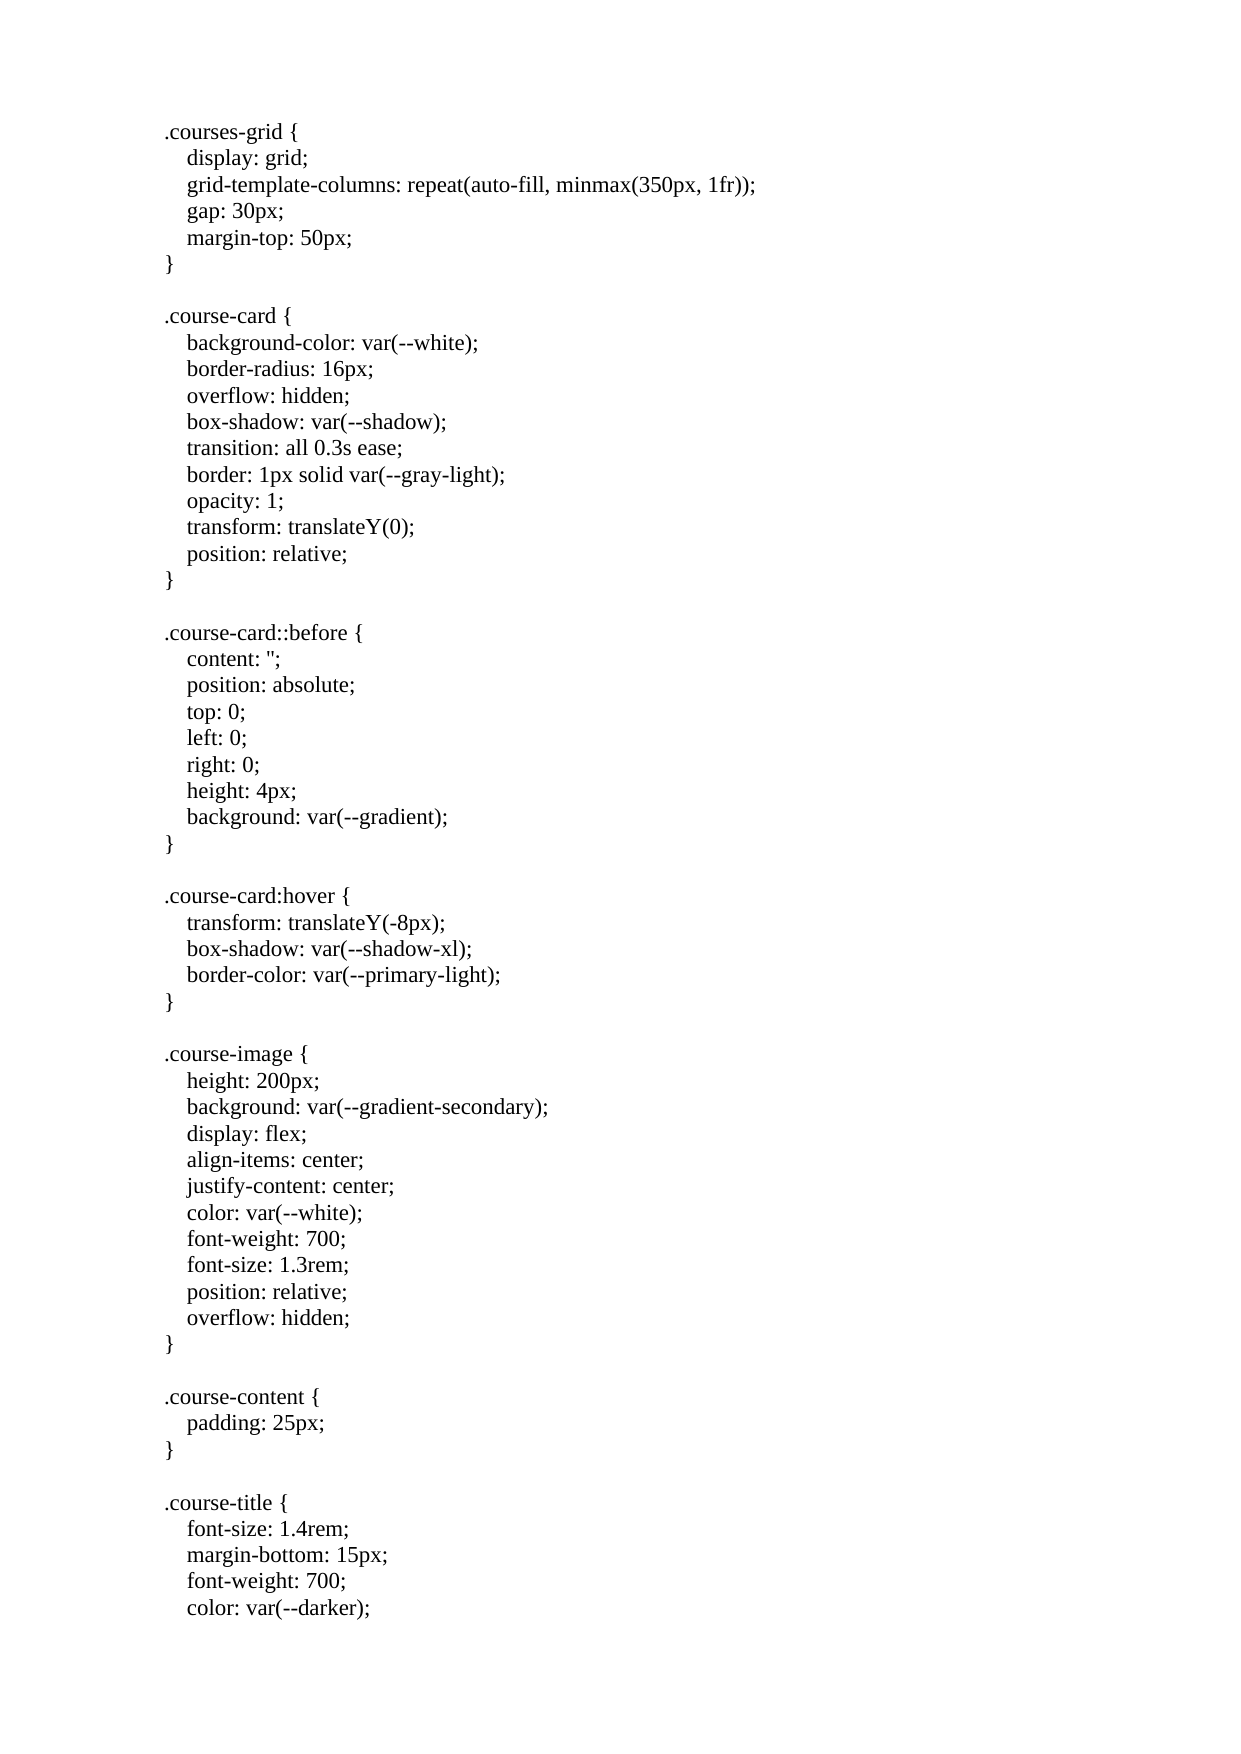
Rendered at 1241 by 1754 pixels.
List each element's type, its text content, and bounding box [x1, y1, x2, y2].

text gap: 30px; [118, 197, 1122, 223]
text background: var(--gradient); [118, 803, 1122, 830]
text } [118, 250, 1122, 276]
text align-items: center; [118, 1146, 1122, 1172]
text overflow: hidden; [118, 382, 1122, 408]
text height: 4px; [118, 777, 1122, 803]
text position: relative; [118, 540, 1122, 566]
text background: var(--gradient-secondary); [118, 1093, 1122, 1119]
text .courses-grid { [118, 118, 1122, 144]
text font-size: 1.4rem; [118, 1515, 1122, 1541]
text .course-image { [118, 1041, 1122, 1067]
text } [118, 566, 1122, 592]
text margin-bottom: 15px; [118, 1541, 1122, 1568]
text } [118, 830, 1122, 856]
text border-color: var(--primary-light); [118, 961, 1122, 988]
text background-color: var(--white); [118, 329, 1122, 355]
text height: 200px; [118, 1067, 1122, 1093]
text position: relative; [118, 1278, 1122, 1304]
text .course-card:hover { [118, 882, 1122, 909]
text display: flex; [118, 1119, 1122, 1146]
text right: 0; [118, 751, 1122, 777]
text transform: translateY(-8px); [118, 909, 1122, 935]
text justify-content: center; [118, 1172, 1122, 1199]
text opacity: 1; [118, 487, 1122, 513]
text top: 0; [118, 698, 1122, 724]
text .course-card::before { [118, 619, 1122, 645]
text display: grid; [118, 144, 1122, 171]
text } [118, 988, 1122, 1014]
text } [118, 1330, 1122, 1357]
text .course-content { [118, 1383, 1122, 1409]
text font-weight: 700; [118, 1225, 1122, 1251]
text font-size: 1.3rem; [118, 1251, 1122, 1278]
text padding: 25px; [118, 1409, 1122, 1436]
text } [118, 1436, 1122, 1462]
text transition: all 0.3s ease; [118, 434, 1122, 461]
text .course-card { [118, 303, 1122, 329]
text border-radius: 16px; [118, 355, 1122, 382]
text grid-template-columns: repeat(auto-fill, minmax(350px, 1fr)); [118, 171, 1122, 197]
text color: var(--darker); [118, 1594, 1122, 1620]
text position: absolute; [118, 672, 1122, 698]
text content: ''; [118, 645, 1122, 672]
text overflow: hidden; [118, 1304, 1122, 1330]
text .course-title { [118, 1488, 1122, 1515]
text box-shadow: var(--shadow-xl); [118, 935, 1122, 961]
text color: var(--white); [118, 1199, 1122, 1225]
text box-shadow: var(--shadow); [118, 408, 1122, 434]
text border: 1px solid var(--gray-light); [118, 461, 1122, 487]
text left: 0; [118, 724, 1122, 751]
text margin-top: 50px; [118, 223, 1122, 250]
text transform: translateY(0); [118, 513, 1122, 540]
text font-weight: 700; [118, 1568, 1122, 1594]
